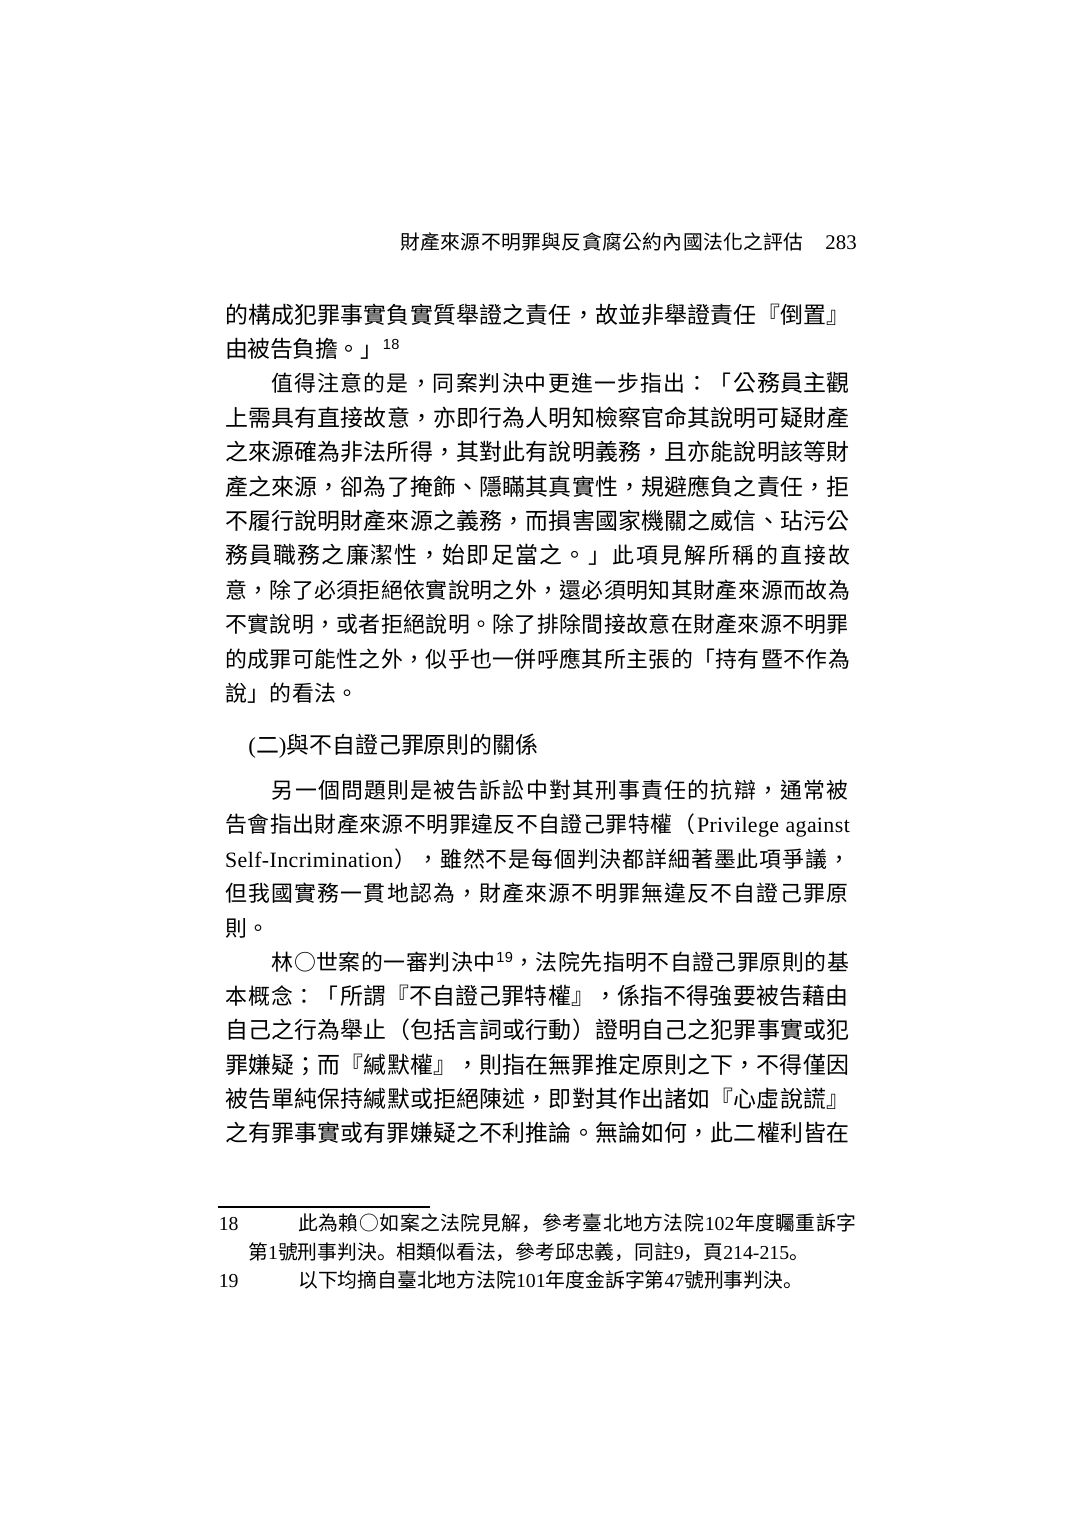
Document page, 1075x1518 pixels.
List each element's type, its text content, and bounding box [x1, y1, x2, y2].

text (二)與不自證己罪原則的關係 [248, 726, 850, 760]
text 的構成犯罪事實負實質舉證之責任，故並非舉證責任『倒置』由被告負擔。」 [225, 295, 850, 364]
text 林○世案的一審判決中，法院先指明不自證己罪原則的基本概念：「所謂『不自證己罪特權』，係指不得強要被告藉由自己之行為舉止（包括言詞或行動）證明自己之犯罪事實或犯罪嫌疑；而『緘默權』，則指在無罪推定原則之下，不得僅因被告單純保持緘默或拒絕陳述，即對其作出諸如『心虛說謊』之有罪事實或有罪嫌疑之不利推論。無論如何，此二權利皆在 [225, 942, 850, 1148]
text 值得注意的是，同案判決中更進一步指出：「公務員主觀上需具有直接故意，亦即行為人明知檢察官命其說明可疑財產之來源確為非法所得，其對此有說明義務，且亦能說明該等財產之來源，卻為了掩飾、隱瞞其真實性，規避應負之責任，拒不履行說明財產來源之義務，而損害國家機關之威信、玷污公務員職務之廉潔性，始即足當之。」此項見解所稱的直接故意，除了必須拒絕依實說明之外，還必須明知其財產來源而故為不實說明，或者拒絕說明。除了排除間接故意在財產來源不明罪的成罪可能性之外，似乎也一併呼應其所主張的「持有暨不作為說」的看法。 [225, 364, 850, 708]
text 另一個問題則是被告訴訟中對其刑事責任的抗辯，通常被告會指出財產來源不明罪違反不自證己罪特權（Privilege against Self-Incrimination），雖然不是每個判決都詳細著墨此項爭議，但我國實務一貫地認為，財產來源不明罪無違反不自證己罪原則。 [225, 770, 850, 942]
text 此為賴○如案之法院見解，參考臺北地方法院102年度矚重訴字第1號刑事判決。相類似看法，參考邱忠義，同註9，頁214-215。 [218, 1207, 856, 1265]
text 以下均摘自臺北地方法院101年度金訴字第47號刑事判決。 [218, 1265, 856, 1293]
